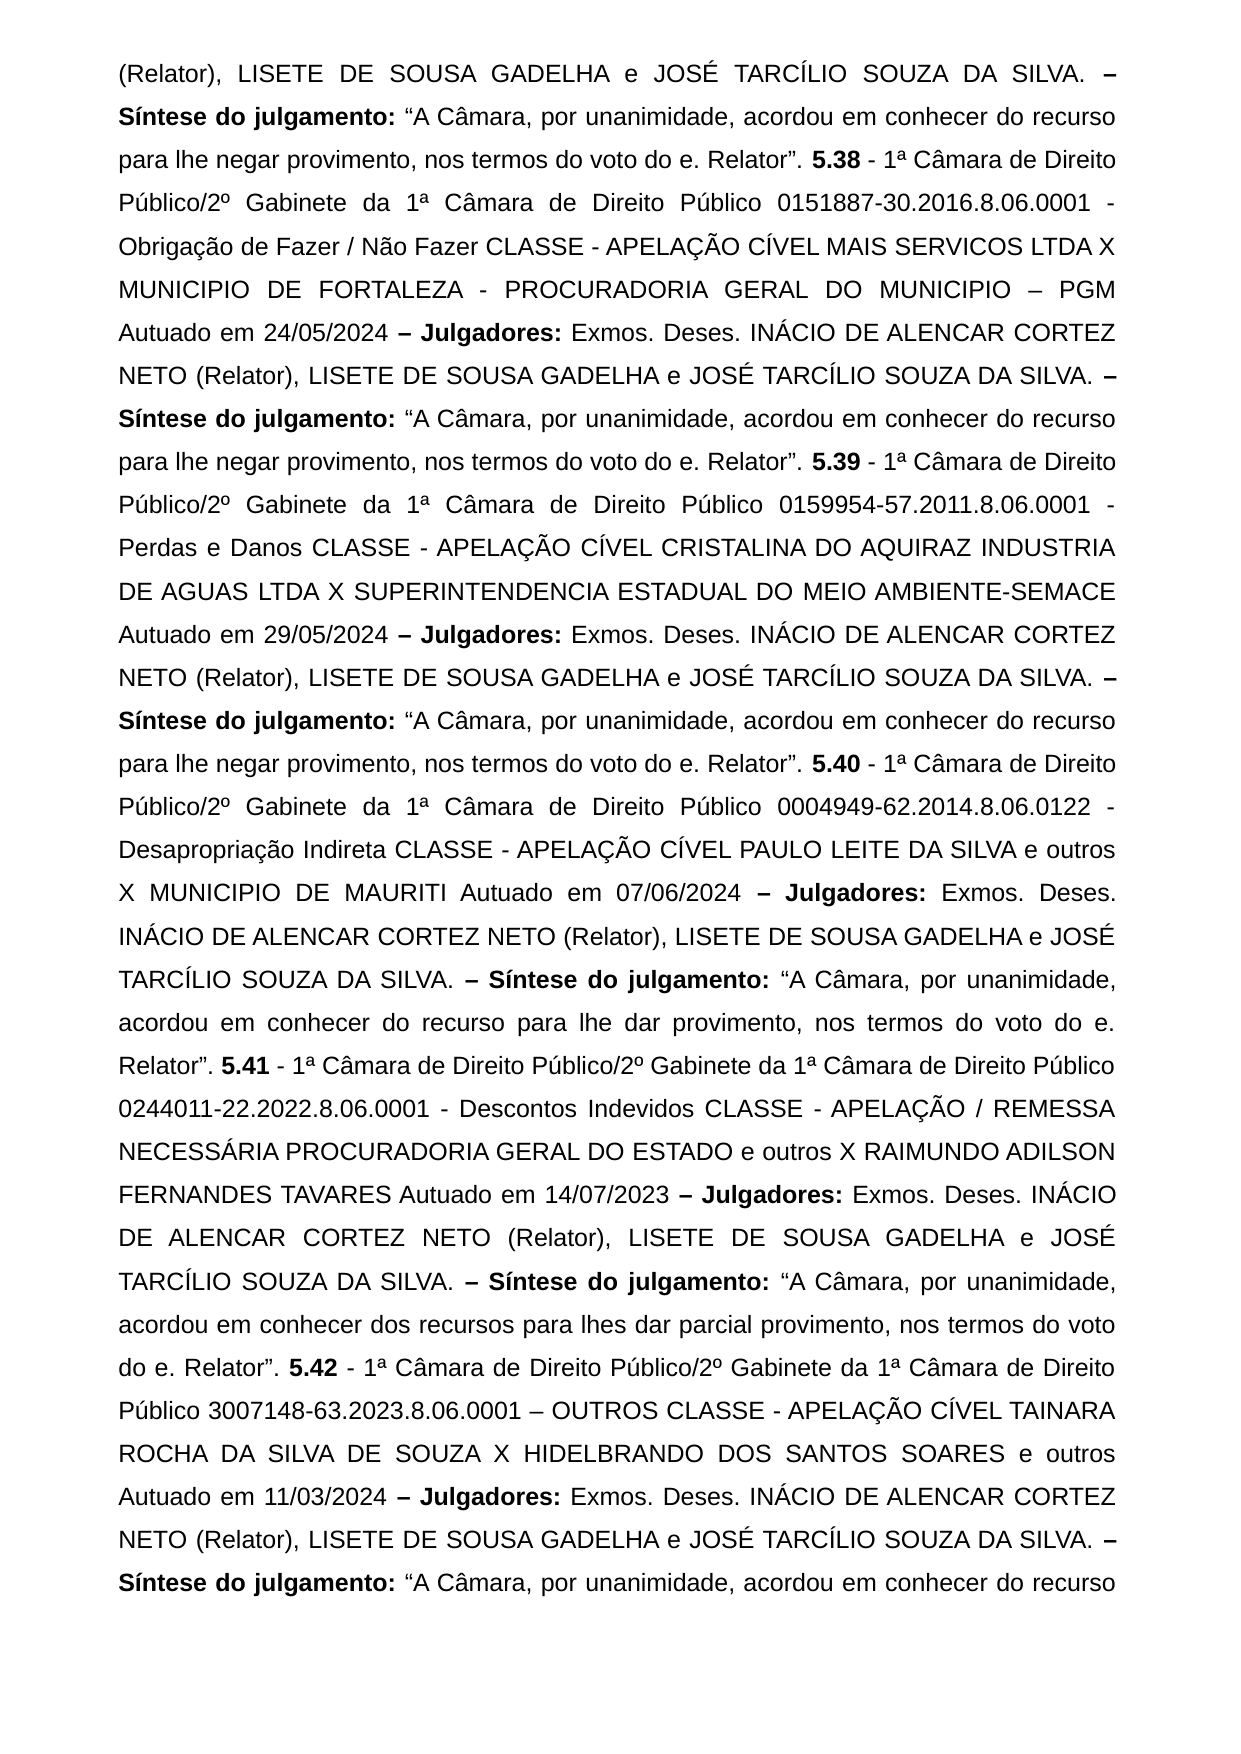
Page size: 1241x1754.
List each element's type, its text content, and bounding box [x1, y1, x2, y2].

text (Relator), LISETE DE SOUSA GADELHA e JOSÉ TARCÍLIO SOUZA DA SILVA. – Síntese do julgamento: “A Câmara, por unanimidade, acordou em conhecer do recurso para lhe negar provimento, nos termos do voto do e. Relator”. 5.38 - 1ª Câmara de Direito Público/2º Gabinete da 1ª Câmara de Direito Público 0151887-30.2016.8.06.0001 - Obrigação de Fazer / Não Fazer CLASSE - APELAÇÃO CÍVEL MAIS SERVICOS LTDA X MUNICIPIO DE FORTALEZA - PROCURADORIA GERAL DO MUNICIPIO – PGM Autuado em 24/05/2024 – Julgadores: Exmos. Deses. INÁCIO DE ALENCAR CORTEZ NETO (Relator), LISETE DE SOUSA GADELHA e JOSÉ TARCÍLIO SOUZA DA SILVA. – Síntese do julgamento: “A Câmara, por unanimidade, acordou em conhecer do recurso para lhe negar provimento, nos termos do voto do e. Relator”. 5.39 - 1ª Câmara de Direito Público/2º Gabinete da 1ª Câmara de Direito Público 0159954-57.2011.8.06.0001 - Perdas e Danos CLASSE - APELAÇÃO CÍVEL CRISTALINA DO AQUIRAZ INDUSTRIA DE AGUAS LTDA X SUPERINTENDENCIA ESTADUAL DO MEIO AMBIENTE-SEMACE Autuado em 29/05/2024 – Julgadores: Exmos. Deses. INÁCIO DE ALENCAR CORTEZ NETO (Relator), LISETE DE SOUSA GADELHA e JOSÉ TARCÍLIO SOUZA DA SILVA. – Síntese do julgamento: “A Câmara, por unanimidade, acordou em conhecer do recurso para lhe negar provimento, nos termos do voto do e. Relator”. 5.40 - 1ª Câmara de Direito Público/2º Gabinete da 1ª Câmara de Direito Público 0004949-62.2014.8.06.0122 - Desapropriação Indireta CLASSE - APELAÇÃO CÍVEL PAULO LEITE DA SILVA e outros X MUNICIPIO DE MAURITI Autuado em 07/06/2024 – Julgadores: Exmos. Deses. INÁCIO DE ALENCAR CORTEZ NETO (Relator), LISETE DE SOUSA GADELHA e JOSÉ TARCÍLIO SOUZA DA SILVA. – Síntese do julgamento: “A Câmara, por unanimidade, acordou em conhecer do recurso para lhe dar provimento, nos termos do voto do e. Relator”. 5.41 - 1ª Câmara de Direito Público/2º Gabinete da 1ª Câmara de Direito Público 0244011-22.2022.8.06.0001 - Descontos Indevidos CLASSE - APELAÇÃO / REMESSA NECESSÁRIA PROCURADORIA GERAL DO ESTADO e outros X RAIMUNDO ADILSON FERNANDES TAVARES Autuado em 14/07/2023 – Julgadores: Exmos. Deses. INÁCIO DE ALENCAR CORTEZ NETO (Relator), LISETE DE SOUSA GADELHA e JOSÉ TARCÍLIO SOUZA DA SILVA. – Síntese do julgamento: “A Câmara, por unanimidade, acordou em conhecer dos recursos para lhes dar parcial provimento, nos termos do voto do e. Relator”. 5.42 - 1ª Câmara de Direito Público/2º Gabinete da 1ª Câmara de Direito Público 3007148-63.2023.8.06.0001 – OUTROS CLASSE - APELAÇÃO CÍVEL TAINARA ROCHA DA SILVA DE SOUZA X HIDELBRANDO DOS SANTOS SOARES e outros Autuado em 11/03/2024 – Julgadores: Exmos. Deses. INÁCIO DE ALENCAR CORTEZ NETO (Relator), LISETE DE SOUSA GADELHA e JOSÉ TARCÍLIO SOUZA DA SILVA. – Síntese do julgamento: “A Câmara, por unanimidade, acordou em conhecer do recurso [118, 59, 1117, 1597]
